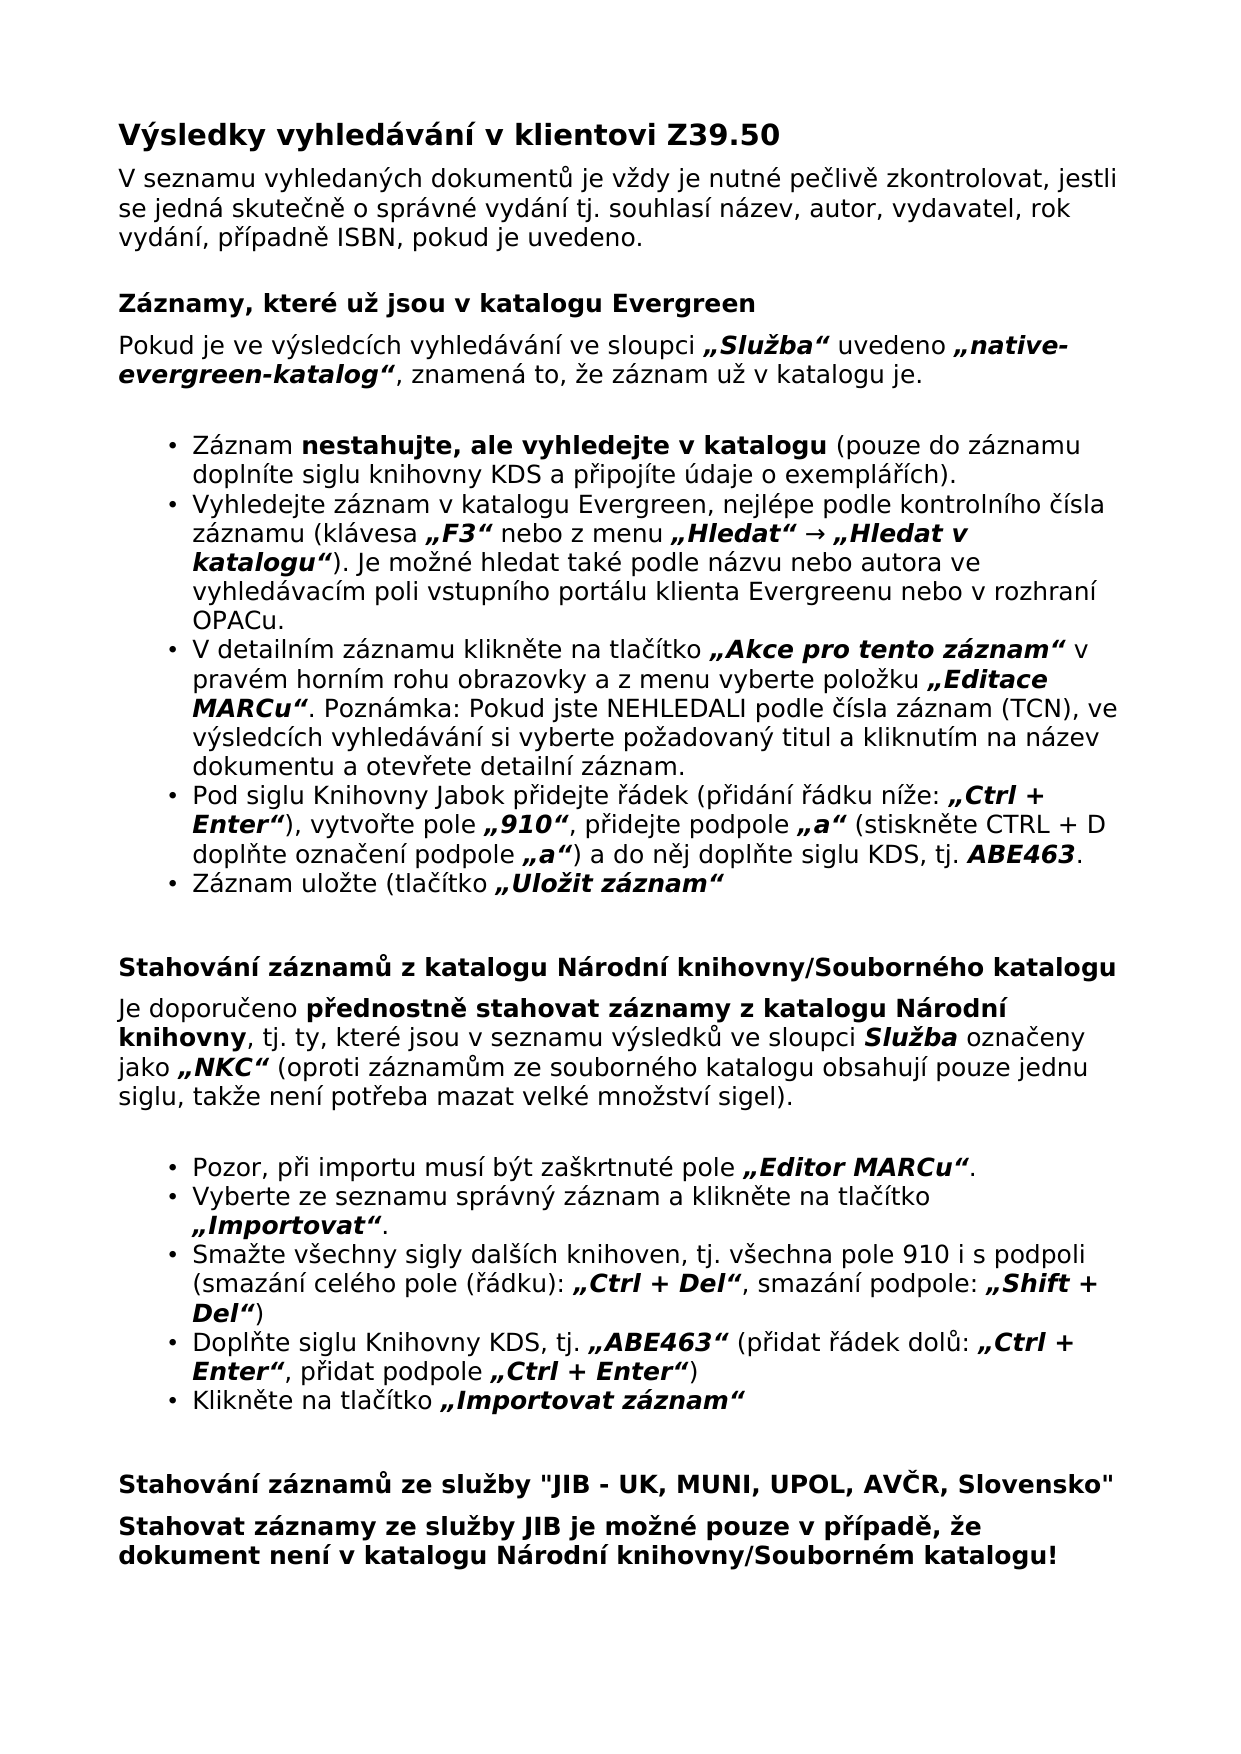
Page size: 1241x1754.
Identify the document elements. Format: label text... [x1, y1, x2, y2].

text Je doporučeno přednostně stahovat záznamy z katalogu Národní knihovny, tj. ty, které jsou v seznamu výsledků ve sloupci Služba označeny jako „NKC“ (oproti záznamům ze souborného katalogu obsahují pouze jednu siglu, takže není potřeba mazat velké množství sigel). [118, 994, 1122, 1111]
list Pozor, při importu musí být zaškrtnuté pole „Editor MARCu“. [177, 1153, 1122, 1182]
list Klikněte na tlačítko „Importovat záznam“ [177, 1386, 1122, 1416]
subtitle Záznamy, které už jsou v katalogu Evergreen [118, 289, 1122, 319]
text Stahovat záznamy ze služby JIB je možné pouze v případě, že dokument není v katalogu Národní knihovny/Souborném katalogu! [118, 1512, 1122, 1570]
list Záznam uložte (tlačítko „Uložit záznam“ [177, 869, 1122, 898]
list V detailním záznamu klikněte na tlačítko „Akce pro tento záznam“ v pravém horním rohu obrazovky a z menu vyberte položku „Editace MARCu“. Poznámka: Pokud jste NEHLEDALI podle čísla záznam (TCN), ve výsledcích vyhledávání si vyberte požadovaný titul a kliknutím na název dokumentu a otevřete detailní záznam. [177, 636, 1122, 782]
subtitle Výsledky vyhledávání v klientovi Z39.50 [118, 118, 1122, 152]
subtitle Stahování záznamů ze služby "JIB - UK, MUNI, UPOL, AVČR, Slovensko" [118, 1470, 1122, 1499]
list Doplňte siglu Knihovny KDS, tj. „ABE463“ (přidat řádek dolů: „Ctrl + Enter“, přidat podpole „Ctrl + Enter“) [177, 1328, 1122, 1386]
list Záznam nestahujte, ale vyhledejte v katalogu (pouze do záznamu doplníte siglu knihovny KDS a připojíte údaje o exemplářích). [177, 432, 1122, 490]
list Pod siglu Knihovny Jabok přidejte řádek (přidání řádku níže: „Ctrl + Enter“), vytvořte pole „910“, přidejte podpole „a“ (stiskněte CTRL + D doplňte označení podpole „a“) a do něj doplňte siglu KDS, tj. ABE463. [177, 782, 1122, 869]
subtitle Stahování záznamů z katalogu Národní knihovny/Souborného katalogu [118, 953, 1122, 982]
list Smažte všechny sigly dalších knihoven, tj. všechna pole 910 i s podpoli (smazání celého pole (řádku): „Ctrl + Del“, smazání podpole: „Shift + Del“) [177, 1241, 1122, 1328]
list Vyhledejte záznam v katalogu Evergreen, nejlépe podle kontrolního čísla záznamu (klávesa „F3“ nebo z menu „Hledat“ → „Hledat v katalogu“). Je možné hledat také podle názvu nebo autora ve vyhledávacím poli vstupního portálu klienta Evergreenu nebo v rozhraní OPACu. [177, 490, 1122, 636]
text Pokud je ve výsledcích vyhledávání ve sloupci „Služba“ uvedeno „native-evergreen-katalog“, znamená to, že záznam už v katalogu je. [118, 331, 1122, 389]
text V seznamu vyhledaných dokumentů je vždy je nutné pečlivě zkontrolovat, jestli se jedná skutečně o správné vydání tj. souhlasí název, autor, vydavatel, rok vydání, případně ISBN, pokud je uvedeno. [118, 164, 1122, 252]
list Vyberte ze seznamu správný záznam a klikněte na tlačítko „Importovat“. [177, 1182, 1122, 1241]
